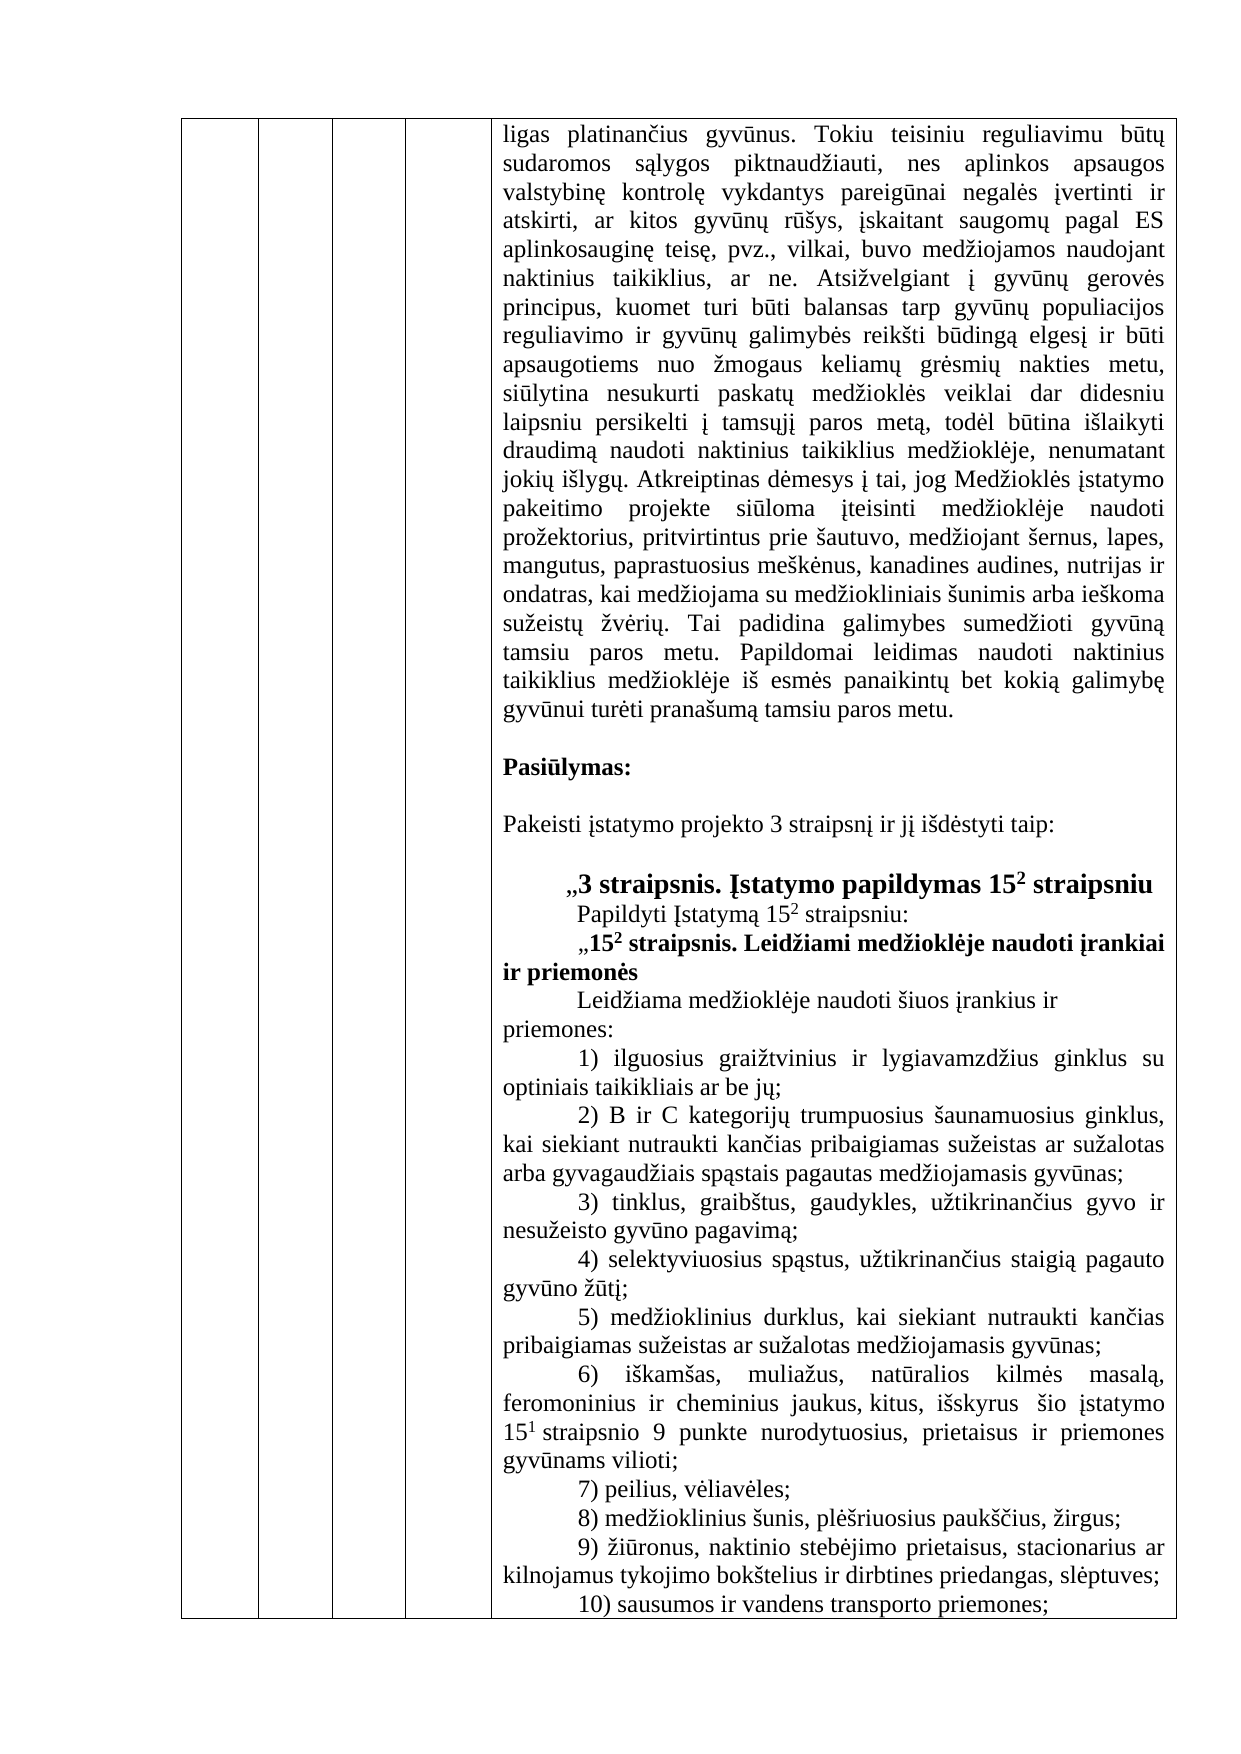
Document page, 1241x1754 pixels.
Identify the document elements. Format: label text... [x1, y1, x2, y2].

table_cell ligas platinančius gyvūnus. Tokiu teisiniu reguliavimu būtų sudaromos sąlygos piktnaudžiauti, nes aplinkos apsaugos valstybinę kontrolę vykdantys pareigūnai negalės įvertinti ir atskirti, ar kitos gyvūnų rūšys, įskaitant saugomų pagal ES aplinkosauginę teisę, pvz., vilkai, buvo medžiojamos naudojant naktinius taikiklius, ar ne. Atsižvelgiant į gyvūnų gerovės principus, kuomet turi būti balansas tarp gyvūnų populiacijos reguliavimo ir gyvūnų galimybės reikšti būdingą elgesį ir būti apsaugotiems nuo žmogaus keliamų grėsmių nakties metu, siūlytina nesukurti paskatų medžioklės veiklai dar didesniu laipsniu persikelti į tamsųjį paros metą, todėl būtina išlaikyti draudimą naudoti naktinius taikiklius medžioklėje, nenumatant jokių išlygų. Atkreiptinas dėmesys į tai, jog Medžioklės įstatymo pakeitimo projekte siūloma įteisinti medžioklėje naudoti prožektorius, pritvirtintus prie šautuvo, medžiojant šernus, lapes, mangutus, paprastuosius meškėnus, kanadines audines, nutrijas ir ondatras, kai medžiojama su medžiokliniais šunimis arba ieškoma sužeistų žvėrių. Tai padidina galimybes sumedžioti gyvūną tamsiu paros metu. Papildomai leidimas naudoti naktinius taikiklius medžioklėje iš esmės panaikintų bet kokią galimybę gyvūnui turėti pranašumą tamsiu paros metu. Pasiūlymas: Pakeisti įstatymo projekto 3 straipsnį ir jį išdėstyti taip: „3 straipsnis. Įstatymo papildymas 152 straipsniu Papildyti Įstatymą 152 straipsniu: „152 straipsnis. Leidžiami medžioklėje naudoti įrankiai ir priemonės Leidžiama medžioklėje naudoti šiuos įrankius ir priemones: 1) ilguosius graižtvinius ir lygiavamzdžius ginklus su optiniais taikikliais ar be jų; 2) B ir C kategorijų trumpuosius šaunamuosius ginklus, kai siekiant nutraukti kančias pribaigiamas sužeistas ar sužalotas arba gyvagaudžiais spąstais pagautas medžiojamasis gyvūnas; 3) tinklus, graibštus, gaudykles, užtikrinančius gyvo ir nesužeisto gyvūno pagavimą; 4) selektyviuosius spąstus, užtikrinančius staigią pagauto gyvūno žūtį; 5) medžioklinius durklus, kai siekiant nutraukti kančias pribaigiamas sužeistas ar sužalotas medžiojamasis gyvūnas; 6) iškamšas, muliažus, natūralios kilmės masalą, feromoninius ir cheminius jaukus, kitus, išskyrus šio įstatymo 151 straipsnio 9 punkte nurodytuosius, prietaisus ir priemones gyvūnams vilioti; 7) peilius, vėliavėles; 8) medžioklinius šunis, plėšriuosius paukščius, žirgus; 9) žiūronus, naktinio stebėjimo prietaisus, stacionarius ar kilnojamus tykojimo bokštelius ir dirbtines priedangas, slėptuves; 10) sausumos ir vandens transporto priemones; [492, 119, 1176, 1618]
table_cell [259, 119, 332, 1618]
table_cell [333, 119, 405, 1618]
table_cell [182, 119, 258, 1618]
table_cell [406, 119, 491, 1618]
